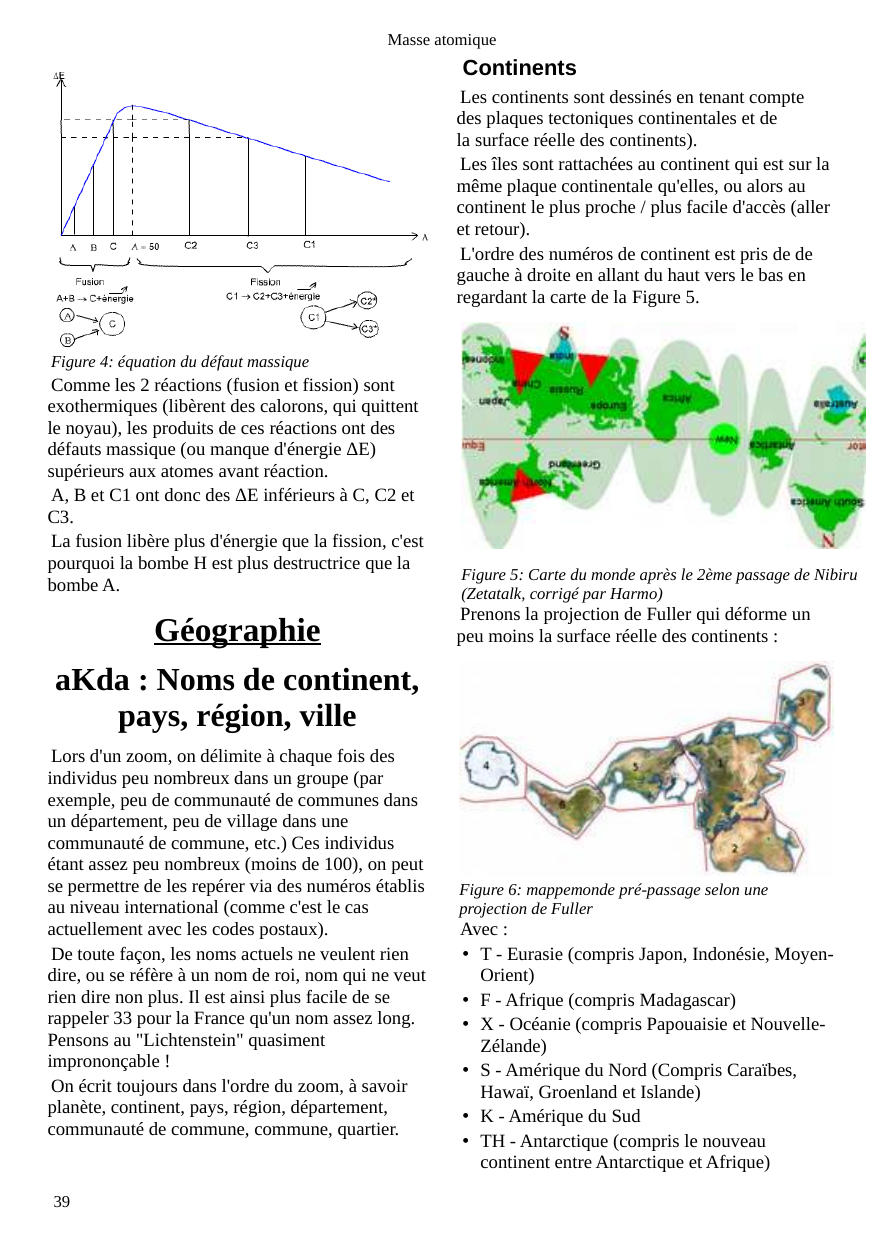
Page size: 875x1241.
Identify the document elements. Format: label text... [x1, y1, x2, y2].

text Lors d'un zoom, on délimite à chaque fois des individus peu nombreux dans un groupe (par exemple, peu de communauté de communes dans un département, peu de village dans une communauté de commune, etc.) Ces individus étant assez peu nombreux (moins de 100), on peut se permettre de les repérer via des numéros établis au niveau international (comme c'est le cas actuellement avec les codes postaux). [47, 745, 427, 939]
text Les îles sont rattachées au continent qui est sur la même plaque continentale qu'elles, ou alors au continent le plus proche / plus facile d'accès (aller et retour). [456, 153, 836, 239]
list TH - Antarctique (compris le nouveau continent entre Antarctique et Afrique) [462, 1130, 836, 1173]
subtitle Géographie [47, 610, 427, 648]
text Les continents sont dessinés en tenant compte des plaques tectoniques continentales et de la surface réelle des continents). [456, 86, 836, 150]
text Figure 4: équation du défaut massique [51, 348, 431, 371]
text La fusion libère plus d'énergie que la fission, c'est pourquoi la bombe H est plus destructrice que la bombe A. [47, 530, 427, 595]
text On écrit toujours dans l'ordre du zoom, à savoir planète, continent, pays, région, département, communauté de commune, commune, quartier. [47, 1075, 427, 1139]
list T - Eurasie (compris Japon, Indonésie, Moyen-Orient) [462, 943, 836, 986]
text Comme les 2 réactions (fusion et fission) sont exothermiques (libèrent des calorons, qui quittent le noyau), les produits de ces réactions ont des défauts massique (ou manque d'énergie ΔE) supérieurs aux atomes avant réaction. [47, 374, 427, 481]
text De toute façon, les noms actuels ne veulent rien dire, ou se réfère à un nom de roi, nom qui ne veut rien dire non plus. Il est ainsi plus facile de se rappeler 33 pour la France qu'un nom assez long. Pensons au "Lichtenstein" quasiment imprononçable ! [47, 942, 427, 1072]
picture [459, 661, 834, 877]
picture [50, 67, 431, 348]
list S - Amérique du Nord (Compris Caraïbes, Hawaï, Groenland et Islande) [462, 1059, 836, 1102]
list F - Afrique (compris Madagascar) [462, 989, 836, 1010]
text Avec : [456, 649, 836, 940]
text A, B et C1 ont donc des ΔE inférieurs à C, C2 et C3. [47, 484, 427, 527]
picture [461, 322, 866, 549]
subtitle Continents [462, 54, 836, 80]
subtitle aKda : Noms de continent, pays, région, ville [47, 660, 427, 734]
text Prenons la projection de Fuller qui déforme un peu moins la surface réelle des continents : [456, 310, 866, 646]
text Figure 5: Carte du monde après le 2ème passage de Nibiru (Zetatalk, corrigé par Harmo) [461, 549, 866, 603]
list X - Océanie (compris Papouaisie et Nouvelle-Zélande) [462, 1013, 836, 1056]
text Figure 6: mappemonde pré-passage selon une projection de Fuller [459, 877, 834, 918]
text L'ordre des numéros de continent est pris de de gauche à droite en allant du haut vers le bas en regardant la carte de la Figure 5. [456, 242, 836, 307]
list K - Amérique du Sud [462, 1105, 836, 1127]
